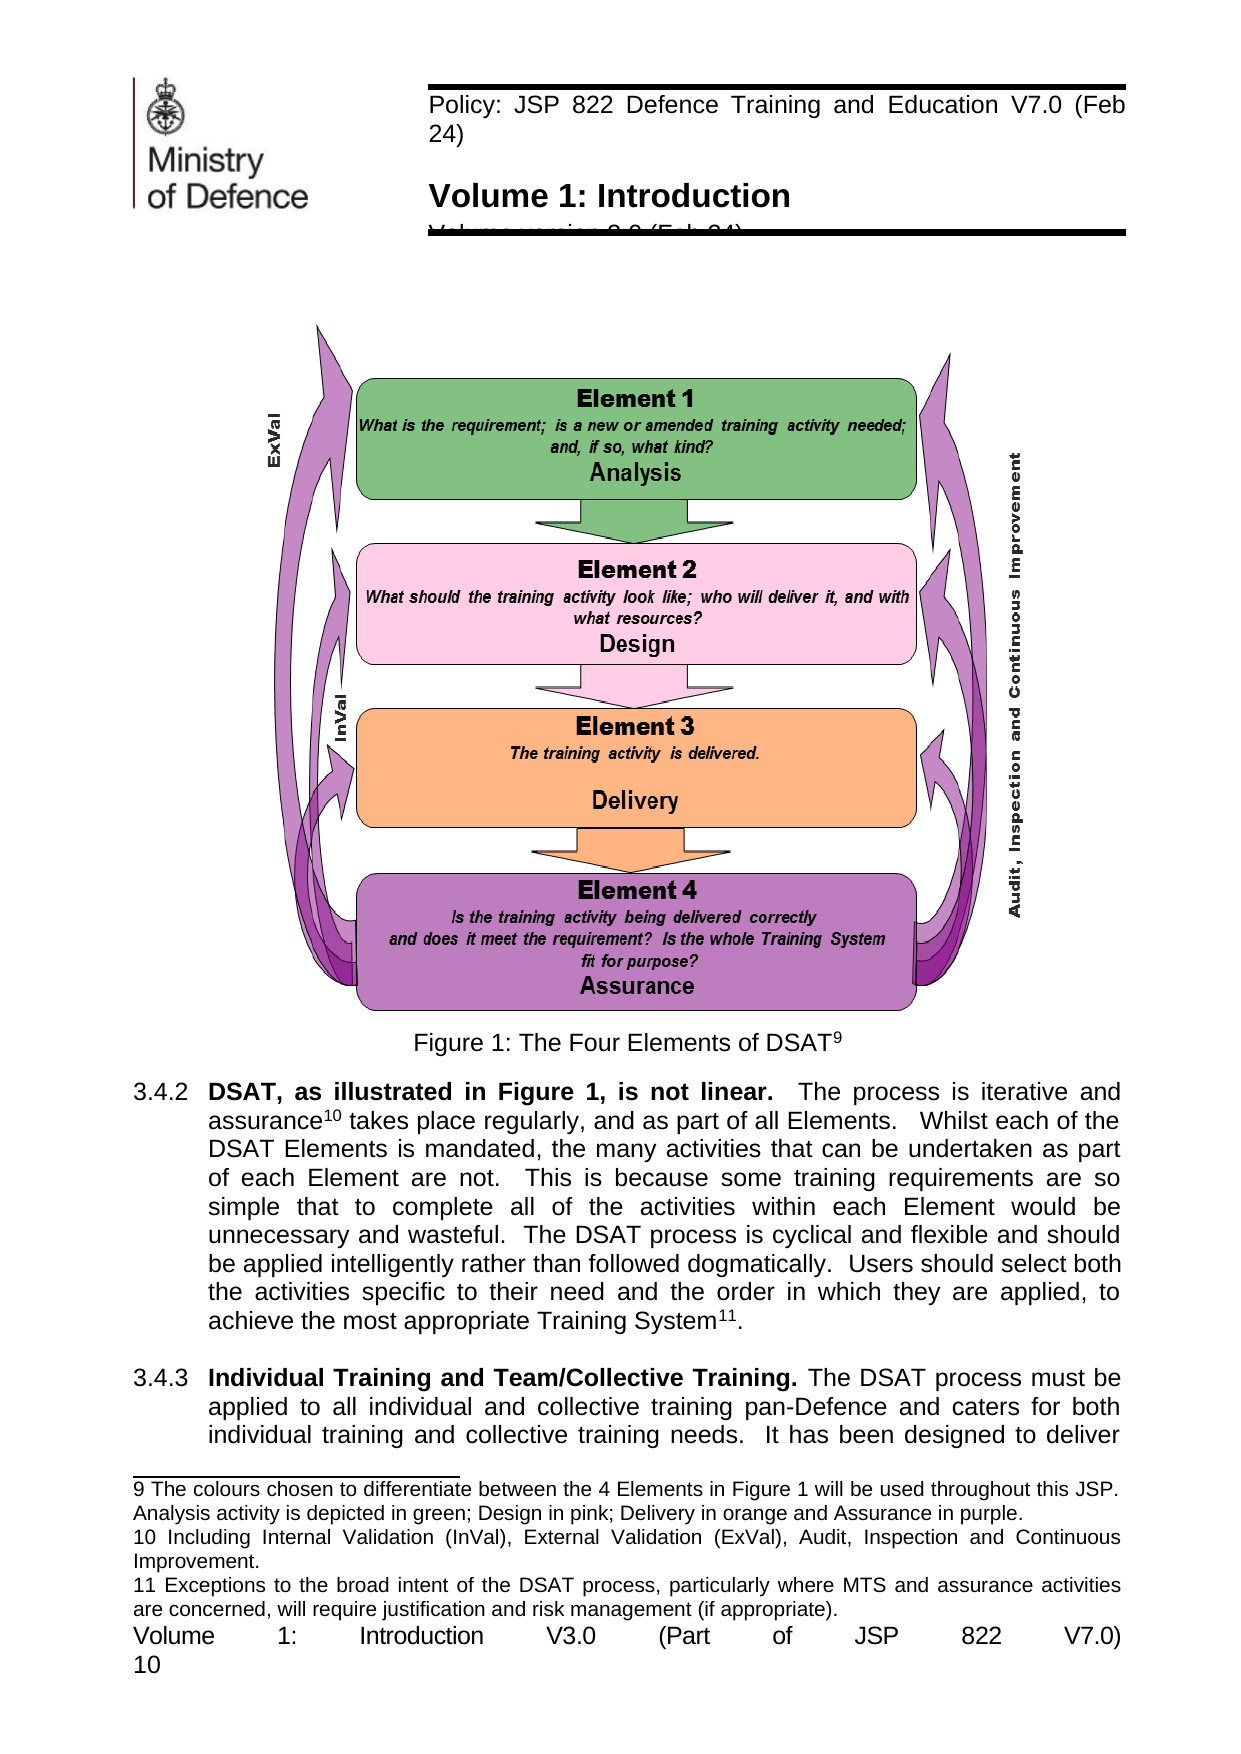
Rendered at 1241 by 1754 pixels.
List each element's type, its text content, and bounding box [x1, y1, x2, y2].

subtitle DSAT, as illustrated in Figure 1, is not linear. The process is iterative and assurance takes place regularly, and as part of all Elements. Whilst each of the DSAT Elements is mandated, the many activities that can be undertaken as part of each Element are not. This is because some training requirements are so simple that to complete all of the activities within each Element would be unnecessary and wasteful. The DSAT process is cyclical and flexible and should be applied intelligently rather than followed dogmatically. Users should select both the activities specific to their need and the order in which they are applied, to achieve the most appropriate Training System. [133, 1078, 1122, 1335]
text Including Internal Validation (InVal), External Validation (ExVal), Audit, Inspection and Continuous Improvement. [133, 1525, 1122, 1573]
text Exceptions to the broad intent of the DSAT process, particularly where MTS and assurance activities are concerned, will require justification and risk management (if appropriate). [133, 1573, 1122, 1621]
text Figure 1: The Four Elements of DSAT [133, 1028, 1122, 1057]
subtitle Individual Training and Team/Collective Training. The DSAT process must be applied to all individual and collective training pan-Defence and caters for both individual training and collective training needs. It has been designed to deliver [133, 1364, 1122, 1449]
text The colours chosen to differentiate between the 4 Elements in Figure 1 will be used throughout this JSP. Analysis activity is depicted in green; Design in pink; Delivery in orange and Assurance in purple. [133, 1477, 1122, 1525]
